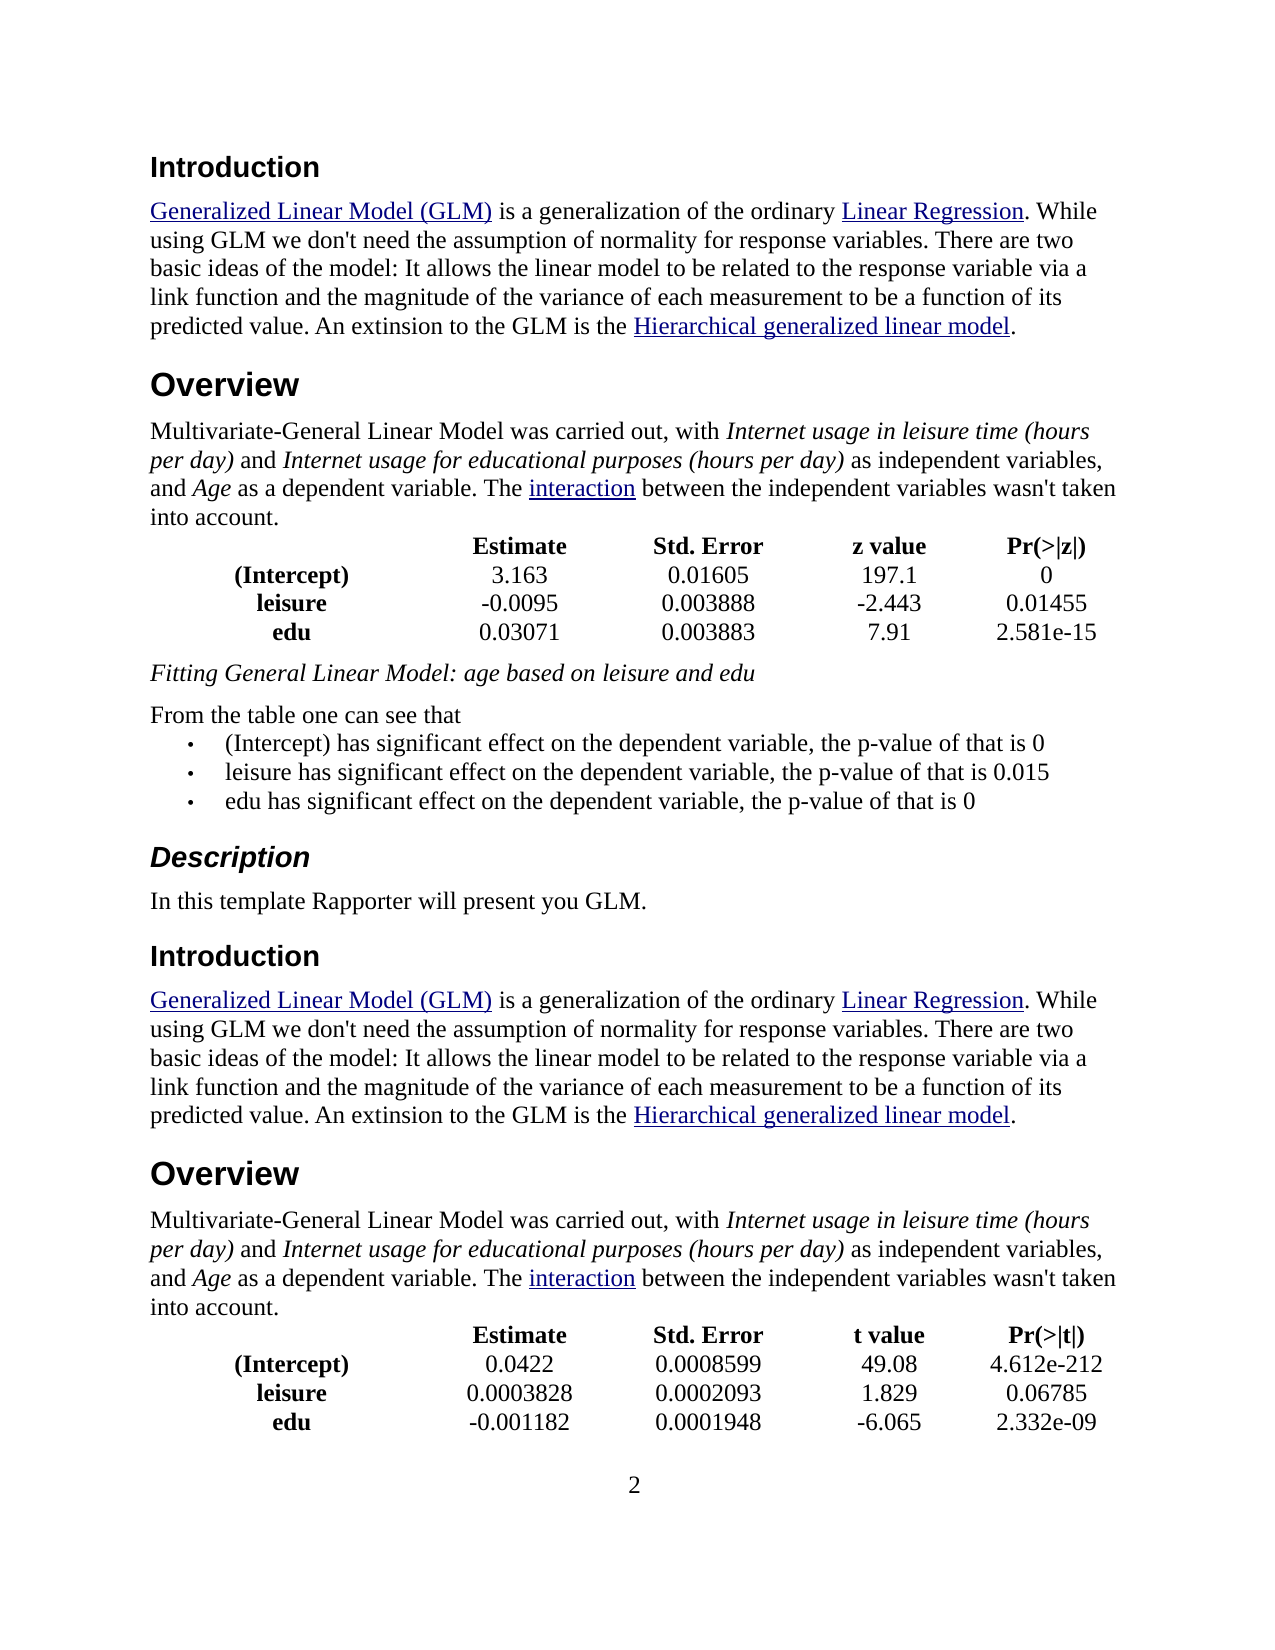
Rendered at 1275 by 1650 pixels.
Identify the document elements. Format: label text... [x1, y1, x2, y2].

table_header Estimate [433, 531, 606, 560]
subtitle Description [150, 840, 1125, 873]
table_cell 3.163 [433, 560, 606, 588]
table_header Pr(>|t|) [968, 1320, 1125, 1349]
table_header Std. Error [606, 1320, 810, 1349]
table_cell 1.829 [810, 1378, 968, 1407]
text Fitting General Linear Model: age based on leisure and edu [150, 658, 1125, 687]
table_header Estimate [433, 1320, 606, 1349]
subtitle Introduction [150, 939, 1125, 973]
table_cell 0.003883 [606, 617, 810, 646]
table_cell 0.0422 [433, 1349, 606, 1378]
text Multivariate-General Linear Model was carried out, with Internet usage in leisure time (hours per day) and Internet usage for educational purposes (hours per day) as independent variables, and Age as a dependent variable. The interaction between the independent variables wasn't taken into account. [150, 1205, 1125, 1320]
table_cell 0.0008599 [606, 1349, 810, 1378]
table_cell 4.612e-212 [968, 1349, 1125, 1378]
list edu has significant effect on the dependent variable, the p-value of that is 0 [187, 786, 1125, 815]
table_cell 0.003888 [606, 589, 810, 617]
text Generalized Linear Model (GLM) is a generalization of the ordinary Linear Regression. While using GLM we don't need the assumption of normality for response variables. There are two basic ideas of the model: It allows the linear model to be related to the response variable via a link function and the magnitude of the variance of each measurement to be a function of its predicted value. An extinsion to the GLM is the Hierarchical generalized linear model. [150, 986, 1125, 1129]
table_cell edu [150, 617, 433, 646]
table_cell 0 [968, 560, 1125, 588]
table_cell 49.08 [810, 1349, 968, 1378]
list (Intercept) has significant effect on the dependent variable, the p-value of that is 0 [187, 728, 1125, 757]
table_cell 2.581e-15 [968, 617, 1125, 646]
table_cell -2.443 [810, 589, 968, 617]
table_cell 0.01455 [968, 589, 1125, 617]
text From the table one can see that [150, 700, 1125, 728]
subtitle Overview [150, 1154, 1125, 1193]
subtitle Overview [150, 365, 1125, 403]
text In this template Rapporter will present you GLM. [150, 886, 1125, 914]
table_cell 0.01605 [606, 560, 810, 588]
table_cell 2.332e-09 [968, 1407, 1125, 1435]
table_cell -0.001182 [433, 1407, 606, 1435]
table_cell -0.0095 [433, 589, 606, 617]
table_header Pr(>|z|) [968, 531, 1125, 560]
table_header t value [810, 1320, 968, 1349]
table_header [150, 531, 433, 560]
table_header [150, 1320, 433, 1349]
table_cell 7.91 [810, 617, 968, 646]
table_cell 0.0002093 [606, 1378, 810, 1407]
table_cell edu [150, 1407, 433, 1435]
table_cell 0.0003828 [433, 1378, 606, 1407]
table_cell leisure [150, 589, 433, 617]
subtitle Introduction [150, 150, 1125, 183]
table_cell 0.03071 [433, 617, 606, 646]
table_cell leisure [150, 1378, 433, 1407]
table_header z value [810, 531, 968, 560]
table_cell 197.1 [810, 560, 968, 588]
table_cell 0.06785 [968, 1378, 1125, 1407]
table_cell (Intercept) [150, 560, 433, 588]
table_cell (Intercept) [150, 1349, 433, 1378]
text Multivariate-General Linear Model was carried out, with Internet usage in leisure time (hours per day) and Internet usage for educational purposes (hours per day) as independent variables, and Age as a dependent variable. The interaction between the independent variables wasn't taken into account. [150, 416, 1125, 531]
text Generalized Linear Model (GLM) is a generalization of the ordinary Linear Regression. While using GLM we don't need the assumption of normality for response variables. There are two basic ideas of the model: It allows the linear model to be related to the response variable via a link function and the magnitude of the variance of each measurement to be a function of its predicted value. An extinsion to the GLM is the Hierarchical generalized linear model. [150, 196, 1125, 340]
table_cell 0.0001948 [606, 1407, 810, 1435]
table_cell -6.065 [810, 1407, 968, 1435]
list leisure has significant effect on the dependent variable, the p-value of that is 0.015 [187, 757, 1125, 786]
table_header Std. Error [606, 531, 810, 560]
